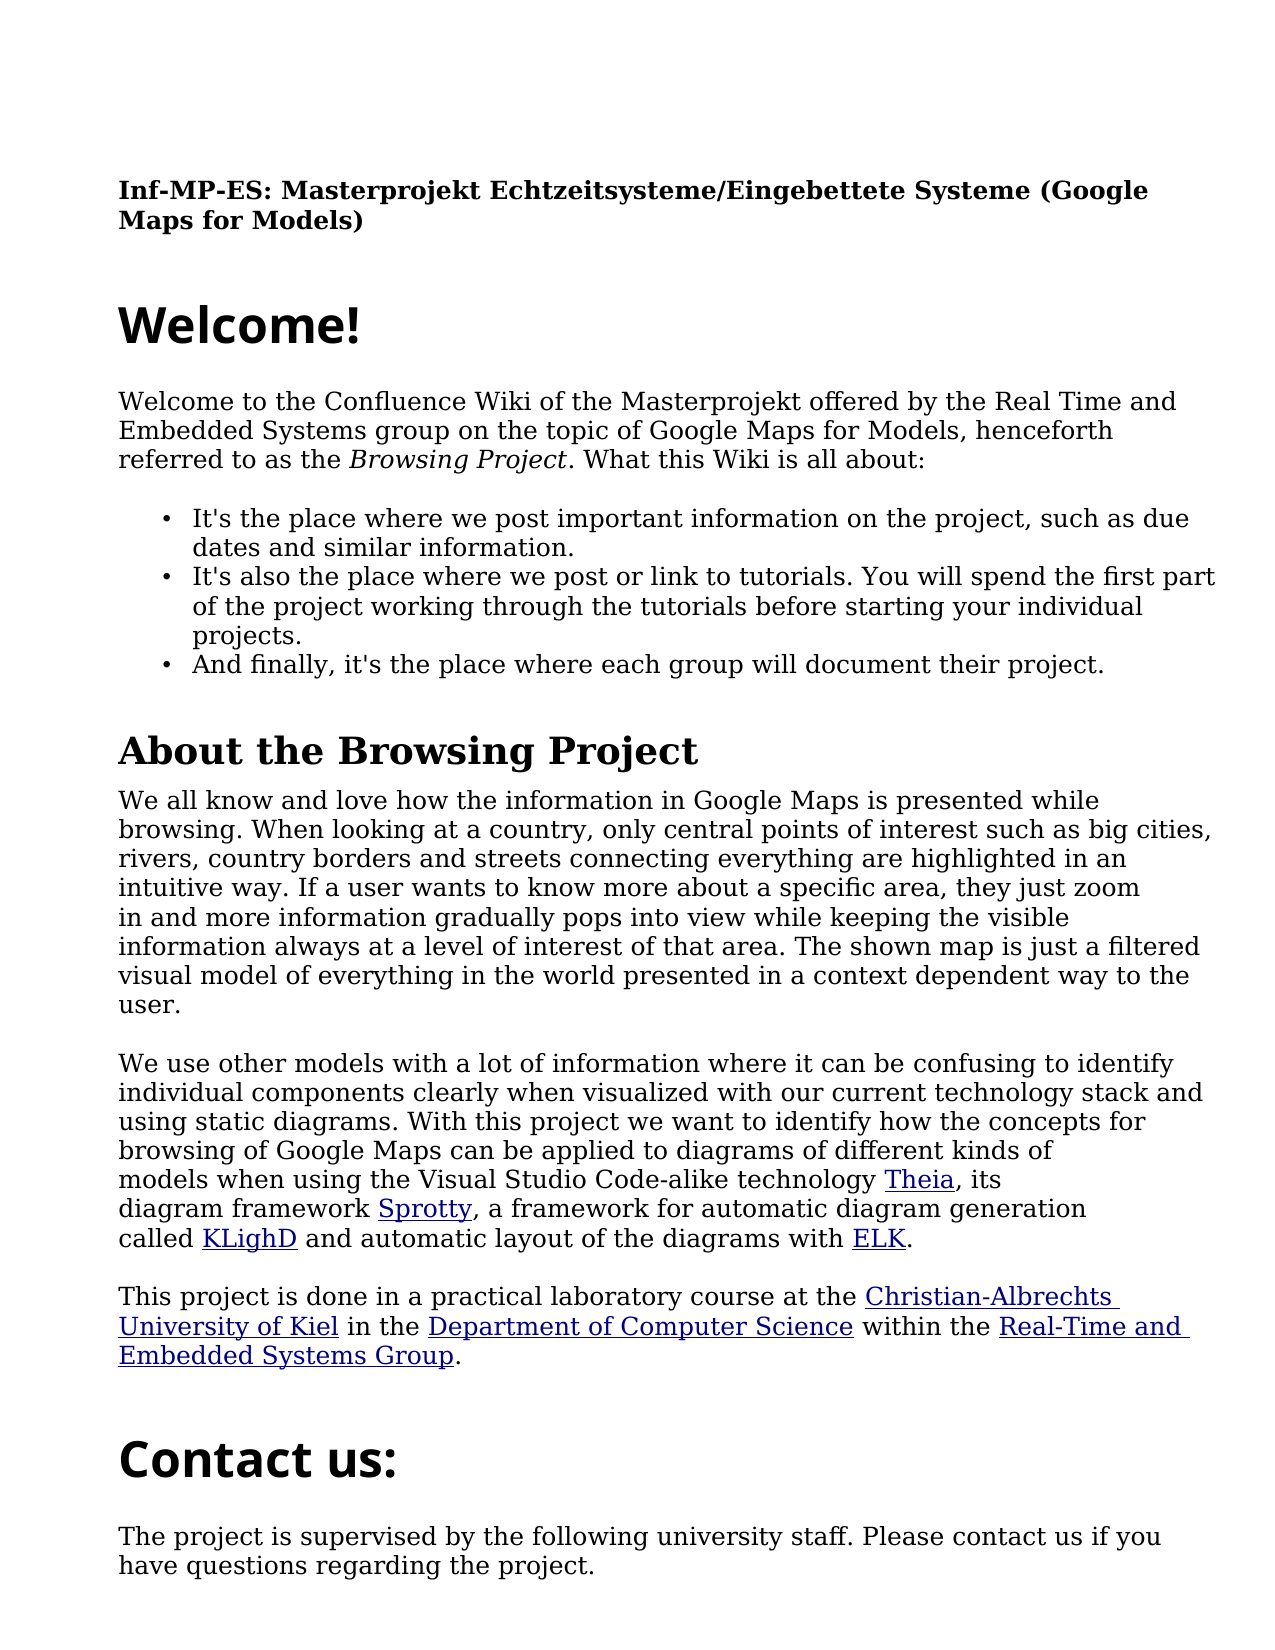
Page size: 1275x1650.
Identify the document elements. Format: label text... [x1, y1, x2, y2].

text Welcome to the Confluence Wiki of the Masterprojekt offered by the Real Time and Embedded Systems group on the topic of Google Maps for Models, henceforth referred to as the Browsing Project. What this Wiki is all about: [118, 387, 1216, 475]
list It's also the place where we post or link to tutorials. You will spend the first part of the project working through the tutorials before starting your individual projects. [162, 562, 1216, 650]
text Inf-MP-ES: Masterprojekt Echtzeitsysteme/Eingebettete Systeme (Google Maps for Models) [118, 176, 1216, 235]
text We use other models with a lot of information where it can be confusing to identify individual components clearly when visualized with our current technology stack and using static diagrams. With this project we want to identify how the concepts for browsing of Google Maps can be applied to diagrams of different kinds of models when using the Visual Studio Code-alike technology Theia, its diagram framework Sprotty, a framework for automatic diagram generation called KLighD and automatic layout of the diagrams with ELK. [118, 1049, 1216, 1253]
subtitle Welcome! [118, 289, 1216, 358]
list It's the place where we post important information on the project, such as due dates and similar information. [162, 504, 1216, 562]
subtitle Contact us: [118, 1424, 1216, 1493]
text This project is done in a practical laboratory course at the Christian-Albrechts University of Kiel in the Department of Computer Science within the Real-Time and Embedded Systems Group. [118, 1282, 1216, 1370]
text The project is supervised by the following university staff. Please contact us if you have questions regarding the project. [118, 1522, 1216, 1580]
list And finally, it's the place where each group will document their project. [162, 650, 1216, 679]
text We all know and love how the information in Google Maps is presented while browsing. When looking at a country, only central points of interest such as big cities, rivers, country borders and streets connecting everything are highlighted in an intuitive way. If a user wants to know more about a specific area, they just zoom in and more information gradually pops into view while keeping the visible information always at a level of interest of that area. The shown map is just a filtered visual model of everything in the world presented in a context dependent way to the user. [118, 786, 1216, 1019]
subtitle About the Browsing Project [118, 729, 1216, 773]
